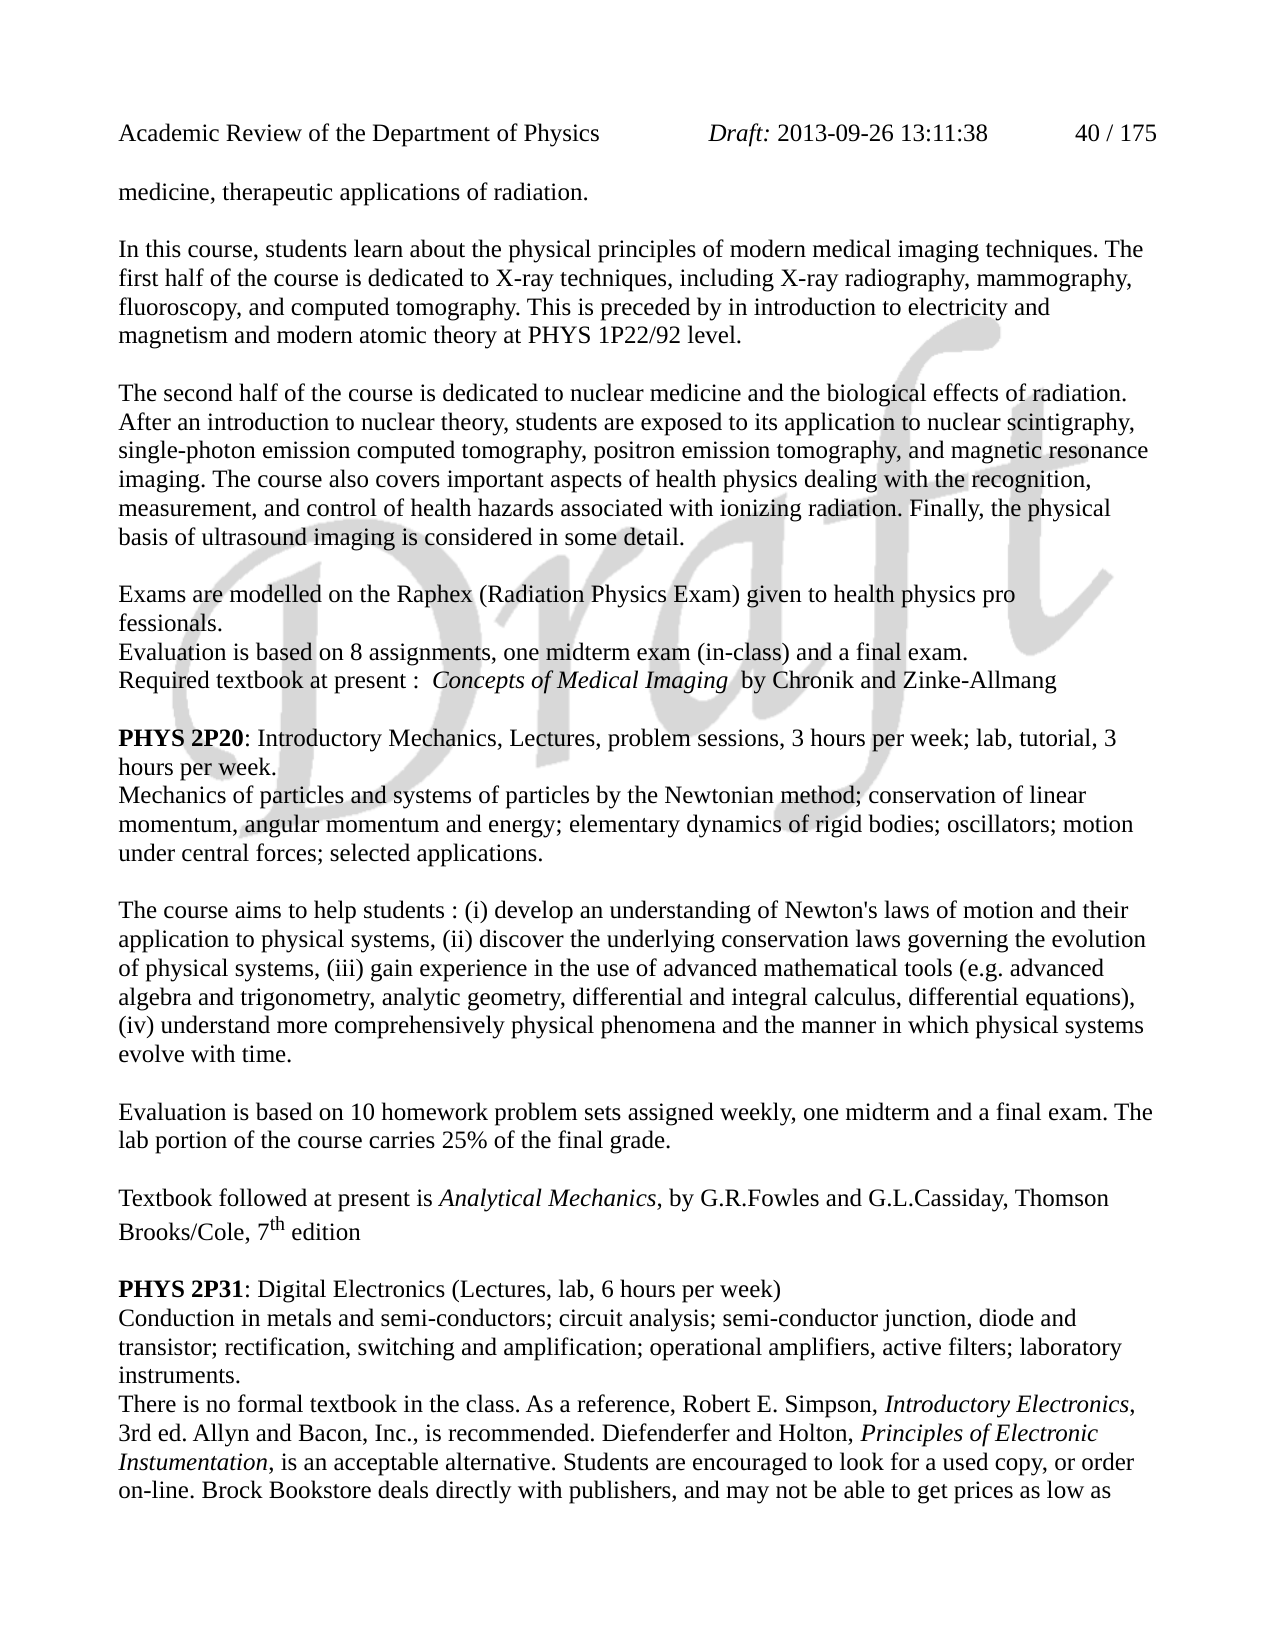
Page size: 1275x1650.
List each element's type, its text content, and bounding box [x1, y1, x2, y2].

picture [118, 1068, 1157, 1097]
text Required textbook at present : Concepts of Medical Imaging by Chronik and Zinke-Allmang PHYS 2P20: Introductory Mechanics, Lectures, problem sessions, 3 hours per week; lab, tutorial, 3 hours per week. [118, 666, 1157, 781]
text Textbook followed at present is Analytical Mechanics, by G.R.Fowles and G.L.Cassiday, Thomson Brooks/Cole, 7th edition [118, 1183, 1157, 1245]
text Conduction in metals and semi-conductors; circuit analysis; semi-conductor junction, diode and transistor; rectification, switching and amplification; operational amplifiers, active filters; laboratory instruments. [118, 1303, 1157, 1389]
text In this course, students learn about the physical principles of modern medical imaging techniques. The first half of the course is dedicated to X-ray techniques, including X-ray radiography, mammography, fluoroscopy, and computed tomography. This is preceded by in introduction to electricity and magnetism and modern atomic theory at PHYS 1P22/92 level. The second half of the course is dedicated to nuclear medicine and the biological effects of radiation. After an introduction to nuclear theory, students are exposed to its application to nuclear scintigraphy, single-photon emission computed tomography, positron emission tomography, and magnetic resonance imaging. The course also covers important aspects of health physics dealing with the recognition, measurement, and control of health hazards associated with ionizing radiation. Finally, the physical basis of ultrasound imaging is considered in some detail. Exams are modelled on the Raphex (Radiation Physics Exam) given to health physics pro [118, 234, 1157, 608]
text medicine, therapeutic applications of radiation. [118, 177, 1157, 206]
text Evaluation is based on 10 homework problem sets assigned weekly, one midterm and a final exam. The lab portion of the course carries 25% of the final grade. [118, 1097, 1157, 1154]
text fessionals. Evaluation is based on 8 assignments, one midterm exam (in-class) and a final exam. [118, 608, 1157, 666]
picture [118, 1504, 1157, 1532]
picture [118, 1154, 1157, 1183]
picture [118, 867, 1157, 896]
picture [118, 118, 1157, 177]
text PHYS 2P31: Digital Electronics (Lectures, lab, 6 hours per week) [118, 1274, 1157, 1303]
picture [118, 1245, 1157, 1274]
text Mechanics of particles and systems of particles by the Newtonian method; conservation of linear momentum, angular momentum and energy; elementary dynamics of rigid bodies; oscillators; motion under central forces; selected applications. [118, 781, 1157, 867]
picture [118, 206, 1157, 234]
text The course aims to help students : (i) develop an understanding of Newton's laws of motion and their application to physical systems, (ii) discover the underlying conservation laws governing the evolution of physical systems, (iii) gain experience in the use of advanced mathematical tools (e.g. advanced algebra and trigonometry, analytic geometry, differential and integral calculus, differential equations), (iv) understand more comprehensively physical phenomena and the manner in which physical systems evolve with time. [118, 896, 1157, 1068]
text There is no formal textbook in the class. As a reference, Robert E. Simpson, Introductory Electronics, 3rd ed. Allyn and Bacon, Inc., is recommended. Diefenderfer and Holton, Principles of Electronic Instumentation, is an acceptable alternative. Students are encouraged to look for a used copy, or order on-line. Brock Bookstore deals directly with publishers, and may not be able to get prices as low as [118, 1389, 1157, 1504]
